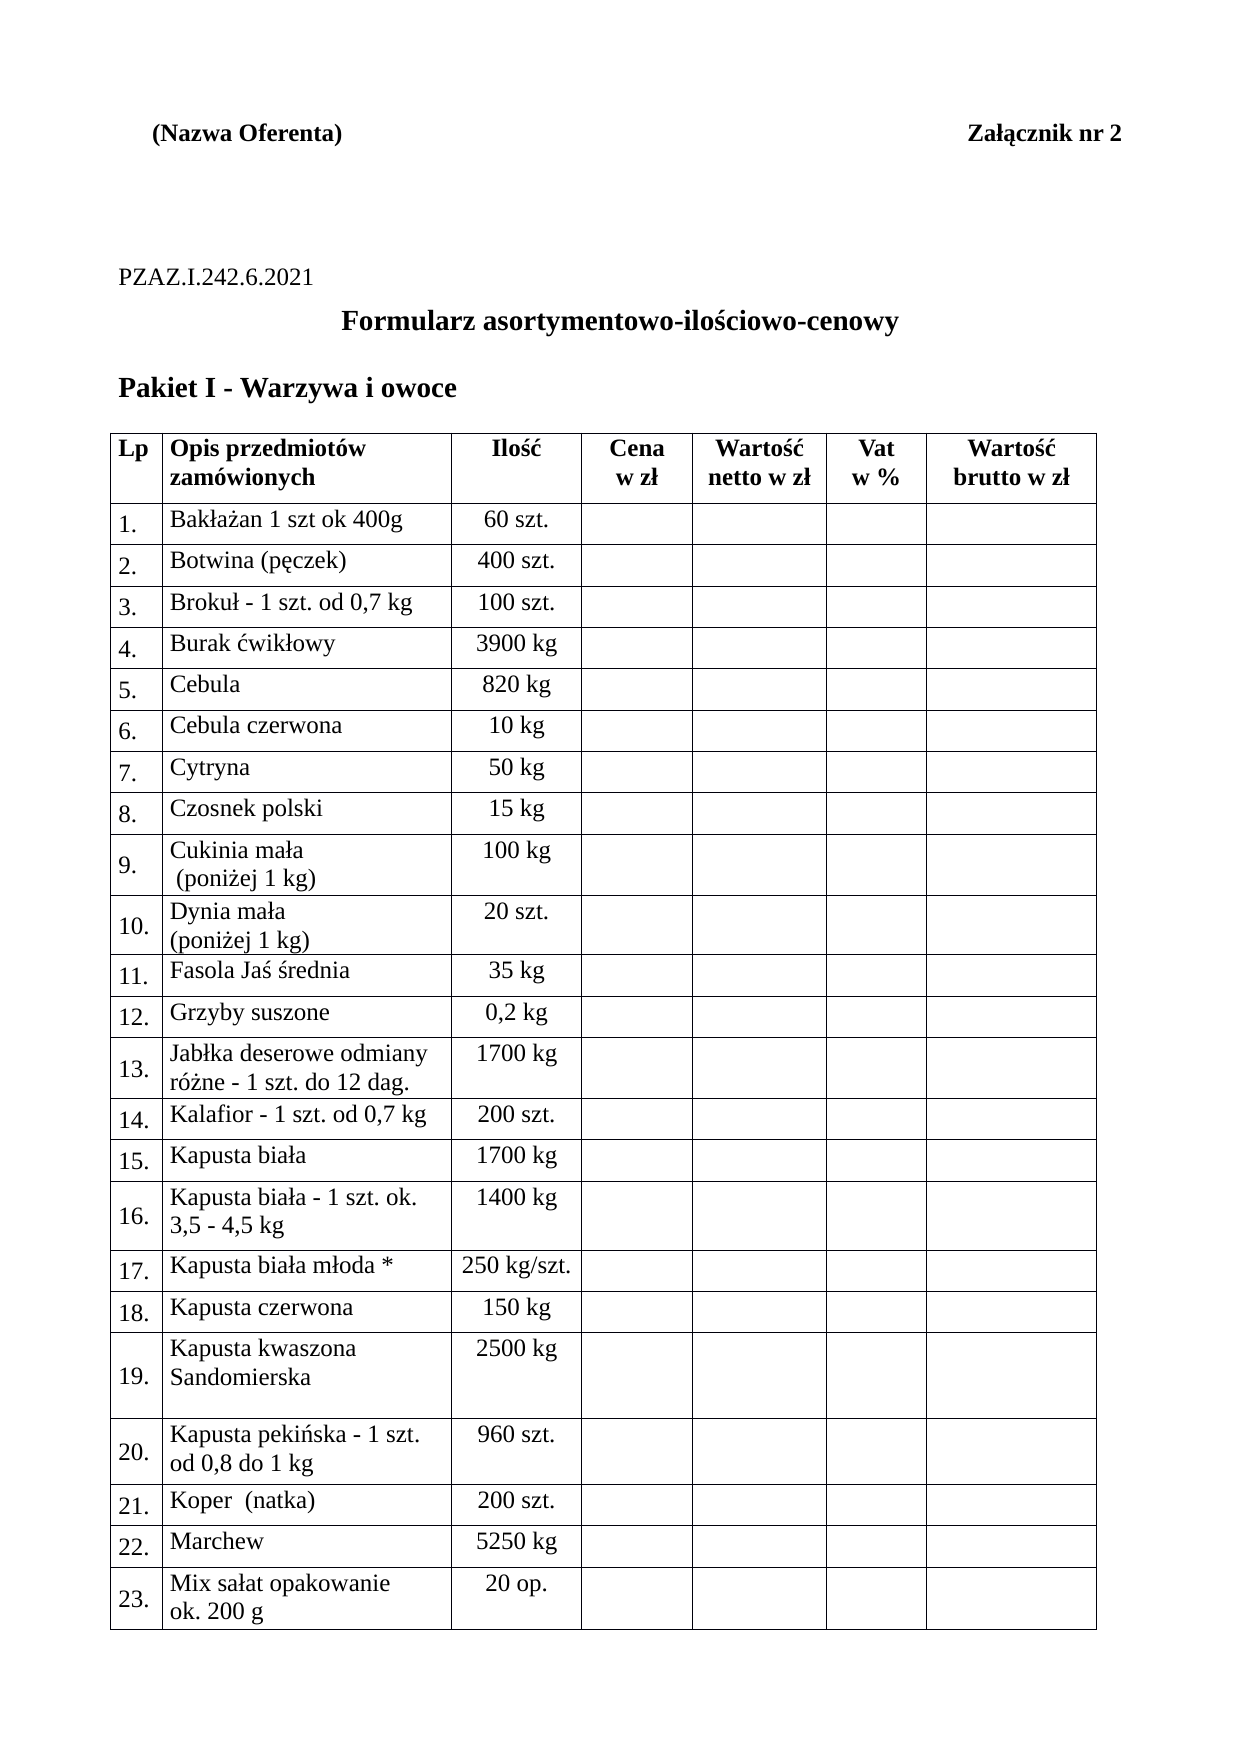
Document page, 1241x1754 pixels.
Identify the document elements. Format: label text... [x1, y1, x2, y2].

table_cell 820 kg [452, 669, 581, 709]
table_cell [927, 997, 1096, 1037]
table_cell Jabłka deserowe odmiany różne - 1 szt. do 12 dag. [163, 1038, 451, 1098]
table_cell [693, 545, 826, 586]
table_cell [582, 711, 692, 751]
table_cell [111, 1182, 162, 1249]
table_cell Fasola Jaś średnia [163, 955, 451, 996]
table_cell [111, 835, 162, 895]
table_cell 2500 kg [452, 1333, 581, 1418]
table_cell [693, 997, 826, 1037]
table_cell [582, 669, 692, 709]
table_cell [582, 835, 692, 895]
table_cell Kapusta pekińska - 1 szt. od 0,8 do 1 kg [163, 1419, 451, 1484]
table_cell 960 szt. [452, 1419, 581, 1484]
table_header Opis przedmiotów zamówionych [163, 434, 451, 503]
table_cell [693, 1292, 826, 1332]
table_cell [827, 504, 926, 544]
table_cell [582, 1333, 692, 1418]
table_cell [582, 545, 692, 586]
table_cell [827, 896, 926, 954]
table_cell [827, 1485, 926, 1525]
table_cell 0,2 kg [452, 997, 581, 1037]
table_cell [582, 628, 692, 668]
table_cell 3900 kg [452, 628, 581, 668]
table_header Ilość [452, 434, 581, 503]
table_cell [827, 1419, 926, 1484]
table_cell [693, 1099, 826, 1139]
table_cell [927, 669, 1096, 709]
table_cell [111, 793, 162, 834]
table_cell [582, 1292, 692, 1332]
table_cell [582, 997, 692, 1037]
table_cell [582, 793, 692, 834]
table_cell [827, 1333, 926, 1418]
table_cell Burak ćwikłowy [163, 628, 451, 668]
table_cell [693, 1333, 826, 1418]
table_cell [693, 711, 826, 751]
table_cell [827, 545, 926, 586]
table_cell [827, 793, 926, 834]
table_cell [927, 545, 1096, 586]
table_cell [693, 955, 826, 996]
table_cell 100 kg [452, 835, 581, 895]
table_cell [927, 1140, 1096, 1181]
table_cell [582, 1038, 692, 1098]
table_cell [827, 1099, 926, 1139]
table_cell [111, 955, 162, 996]
table_cell [693, 1419, 826, 1484]
table_cell [927, 711, 1096, 751]
table_cell [582, 1182, 692, 1249]
table_cell [693, 1251, 826, 1291]
table_cell [111, 669, 162, 709]
table_cell Kapusta biała młoda * [163, 1251, 451, 1291]
table_cell Brokuł - 1 szt. od 0,7 kg [163, 587, 451, 627]
table_cell 5250 kg [452, 1526, 581, 1567]
table_cell [582, 1140, 692, 1181]
table_cell Kalafior - 1 szt. od 0,7 kg [163, 1099, 451, 1139]
table_cell [693, 793, 826, 834]
table_cell Kapusta biała - 1 szt. ok. 3,5 - 4,5 kg [163, 1182, 451, 1249]
table_cell [111, 545, 162, 586]
table_cell [927, 955, 1096, 996]
table_cell [927, 1419, 1096, 1484]
table_cell Mix sałat opakowanie ok. 200 g [163, 1568, 451, 1628]
table_cell 60 szt. [452, 504, 581, 544]
table_cell [111, 1485, 162, 1525]
table_cell [111, 711, 162, 751]
table_cell [693, 1140, 826, 1181]
table_cell [693, 1182, 826, 1249]
table_cell 35 kg [452, 955, 581, 996]
table_cell [693, 587, 826, 627]
table_cell [927, 1038, 1096, 1098]
table_cell [827, 1140, 926, 1181]
table_cell 100 szt. [452, 587, 581, 627]
table_cell [111, 1292, 162, 1332]
table_cell [693, 896, 826, 954]
table_cell [582, 504, 692, 544]
table_cell [827, 955, 926, 996]
table_cell 15 kg [452, 793, 581, 834]
table_cell [693, 628, 826, 668]
table_cell [693, 1526, 826, 1567]
table_cell Czosnek polski [163, 793, 451, 834]
table_cell [111, 1419, 162, 1484]
table_cell [111, 1333, 162, 1418]
table_cell [927, 752, 1096, 792]
table_cell [111, 587, 162, 627]
table_cell Cebula czerwona [163, 711, 451, 751]
table_cell [111, 1099, 162, 1139]
table_cell Cukinia mała (poniżej 1 kg) [163, 835, 451, 895]
table_cell Cebula [163, 669, 451, 709]
table_cell [111, 1140, 162, 1181]
table_cell [582, 1419, 692, 1484]
table_cell [693, 669, 826, 709]
text Formularz asortymentowo-ilościowo-cenowy [118, 303, 1122, 337]
table_cell [827, 1568, 926, 1628]
table_cell 20 op. [452, 1568, 581, 1628]
table_cell [693, 1038, 826, 1098]
table_cell [693, 504, 826, 544]
table_cell [827, 752, 926, 792]
table_cell [927, 628, 1096, 668]
table_cell Bakłażan 1 szt ok 400g [163, 504, 451, 544]
table_cell [927, 1526, 1096, 1567]
table_cell [111, 1038, 162, 1098]
table_cell [111, 628, 162, 668]
text (Nazwa Oferenta) Załącznik nr 2 [118, 118, 1122, 147]
table_cell [827, 1292, 926, 1332]
table_cell 20 szt. [452, 896, 581, 954]
table_cell Marchew [163, 1526, 451, 1567]
table_cell [827, 628, 926, 668]
table_cell [582, 1526, 692, 1567]
table_cell 200 szt. [452, 1485, 581, 1525]
table_cell [927, 835, 1096, 895]
table_cell [693, 835, 826, 895]
table_cell 400 szt. [452, 545, 581, 586]
table_cell [111, 1251, 162, 1291]
table_cell Grzyby suszone [163, 997, 451, 1037]
table_cell Dynia mała (poniżej 1 kg) [163, 896, 451, 954]
table_cell Botwina (pęczek) [163, 545, 451, 586]
table_cell [693, 1568, 826, 1628]
table_cell [582, 955, 692, 996]
table_cell Kapusta biała [163, 1140, 451, 1181]
table_cell Koper (natka) [163, 1485, 451, 1525]
table_cell [827, 835, 926, 895]
table_cell [927, 1251, 1096, 1291]
table_cell [827, 587, 926, 627]
table_cell [927, 1182, 1096, 1249]
table_cell [582, 1568, 692, 1628]
table_cell [693, 752, 826, 792]
table_cell [582, 587, 692, 627]
table_cell [111, 504, 162, 544]
table_cell Kapusta czerwona [163, 1292, 451, 1332]
table_header Wartość brutto w zł [927, 434, 1096, 503]
table_cell [582, 1099, 692, 1139]
table_header Lp [111, 434, 162, 503]
table_cell [927, 1485, 1096, 1525]
table_cell [827, 669, 926, 709]
table_cell 200 szt. [452, 1099, 581, 1139]
table_cell Kapusta kwaszona Sandomierska [163, 1333, 451, 1418]
table_cell [827, 1526, 926, 1567]
table_cell [927, 1099, 1096, 1139]
table_cell 1700 kg [452, 1038, 581, 1098]
table_cell [827, 997, 926, 1037]
table_cell [111, 997, 162, 1037]
table_cell 50 kg [452, 752, 581, 792]
table_header Wartość netto w zł [693, 434, 826, 503]
text PZAZ.I.242.6.2021 [118, 262, 1122, 291]
table_cell [827, 1182, 926, 1249]
table_cell [927, 587, 1096, 627]
table_cell [582, 752, 692, 792]
table_cell [111, 896, 162, 954]
table_cell [827, 711, 926, 751]
table_cell [927, 1333, 1096, 1418]
table_cell [693, 1485, 826, 1525]
table_cell Cytryna [163, 752, 451, 792]
table_cell 10 kg [452, 711, 581, 751]
table_cell [111, 1526, 162, 1567]
table_cell 1700 kg [452, 1140, 581, 1181]
table_cell [827, 1251, 926, 1291]
table_header Vat w % [827, 434, 926, 503]
table_cell 150 kg [452, 1292, 581, 1332]
table_cell [582, 1251, 692, 1291]
table_cell 250 kg/szt. [452, 1251, 581, 1291]
table_cell [927, 1568, 1096, 1628]
text Pakiet I - Warzywa i owoce [118, 370, 1122, 404]
table_cell 1400 kg [452, 1182, 581, 1249]
table_cell [111, 1568, 162, 1628]
table_cell [927, 1292, 1096, 1332]
table_cell [927, 504, 1096, 544]
table_cell [111, 752, 162, 792]
table_cell [927, 793, 1096, 834]
table_cell [582, 1485, 692, 1525]
table_header Cena w zł [582, 434, 692, 503]
table_cell [827, 1038, 926, 1098]
table_cell [927, 896, 1096, 954]
table_cell [582, 896, 692, 954]
